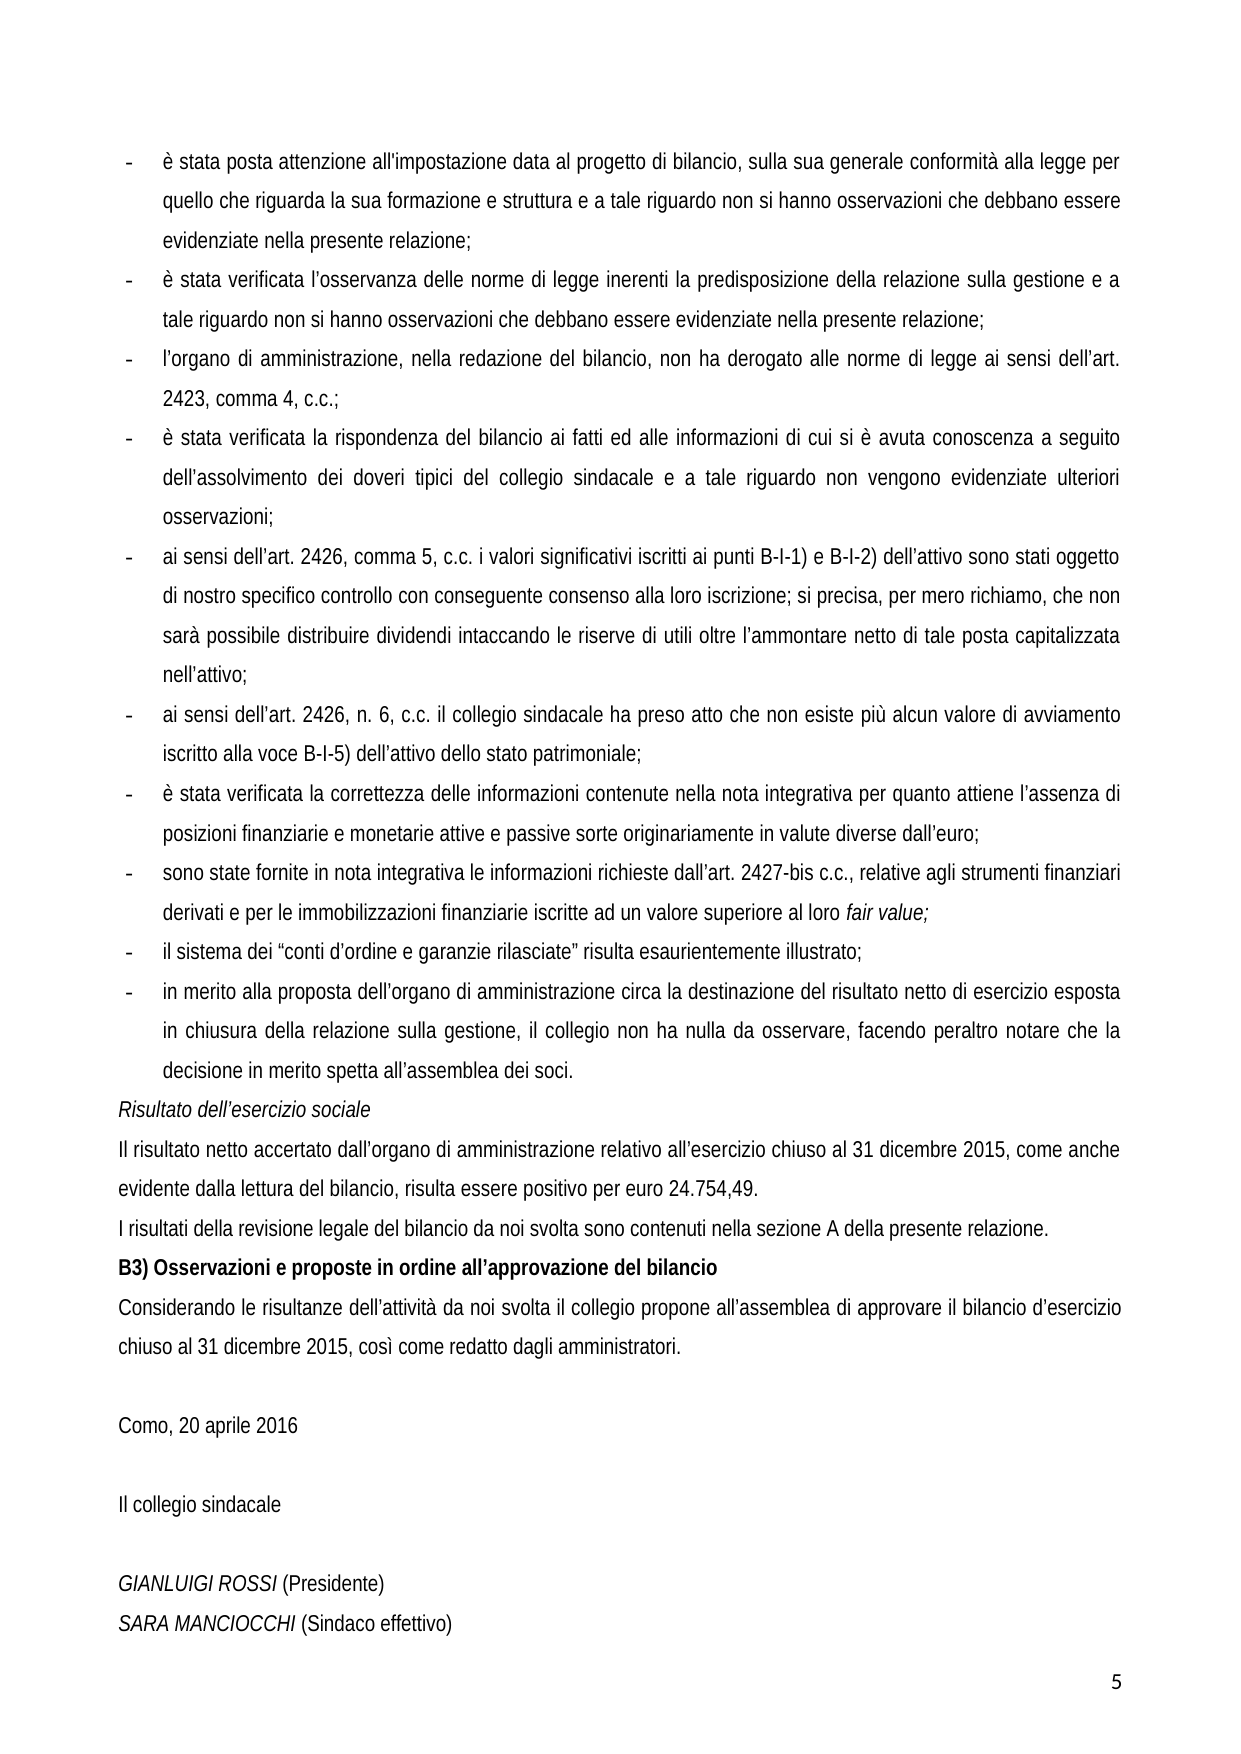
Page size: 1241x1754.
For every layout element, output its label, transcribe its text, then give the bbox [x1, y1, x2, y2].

text GIANLUIGI ROSSI (Presidente) [118, 1570, 1122, 1596]
text Risultato dell’esercizio sociale [118, 1096, 1122, 1123]
text Il risultato netto accertato dall’organo di amministrazione relativo all’esercizio chiuso al 31 dicembre 2015, come anche evidente dalla lettura del bilancio, risulta essere positivo per euro 24.754,49. [118, 1136, 1122, 1202]
list sono state fornite in nota integrativa le informazioni richieste dall’art. 2427-bis c.c., relative agli strumenti finanziari derivati e per le immobilizzazioni finanziarie iscritte ad un valore superiore al loro fair value; [125, 859, 1122, 925]
list in merito alla proposta dell’organo di amministrazione circa la destinazione del risultato netto di esercizio esposta in chiusura della relazione sulla gestione, il collegio non ha nulla da osservare, facendo peraltro notare che la decisione in merito spetta all’assemblea dei soci. [125, 978, 1122, 1083]
list ai sensi dell’art. 2426, comma 5, c.c. i valori significativi iscritti ai punti B-I-1) e B-I-2) dell’attivo sono stati oggetto di nostro specifico controllo con conseguente consenso alla loro iscrizione; si precisa, per mero richiamo, che non sarà possibile distribuire dividendi intaccando le riserve di utili oltre l’ammontare netto di tale posta capitalizzata nell’attivo; [125, 543, 1122, 688]
text SARA MANCIOCCHI (Sindaco effettivo) [118, 1609, 1122, 1636]
subtitle B3) Osservazioni e proposte in ordine all’approvazione del bilancio [118, 1254, 1122, 1281]
list è stata verificata la correttezza delle informazioni contenute nella nota integrativa per quanto attiene l’assenza di posizioni finanziarie e monetarie attive e passive sorte originariamente in valute diverse dall’euro; [125, 780, 1122, 846]
subtitle Como, 20 aprile 2016 [118, 1412, 1122, 1438]
subtitle Il collegio sindacale [118, 1491, 1122, 1517]
list l’organo di amministrazione, nella redazione del bilancio, non ha derogato alle norme di legge ai sensi dell’art. 2423, comma 4, c.c.; [125, 345, 1122, 411]
text Considerando le risultanze dell’attività da noi svolta il collegio propone all’assemblea di approvare il bilancio d’esercizio chiuso al 31 dicembre 2015, così come redatto dagli amministratori. [118, 1294, 1122, 1359]
list è stata posta attenzione all'impostazione data al progetto di bilancio, sulla sua generale conformità alla legge per quello che riguarda la sua formazione e struttura e a tale riguardo non si hanno osservazioni che debbano essere evidenziate nella presente relazione; [125, 148, 1122, 253]
text I risultati della revisione legale del bilancio da noi svolta sono contenuti nella sezione A della presente relazione. [118, 1215, 1122, 1241]
list è stata verificata l’osservanza delle norme di legge inerenti la predisposizione della relazione sulla gestione e a tale riguardo non si hanno osservazioni che debbano essere evidenziate nella presente relazione; [125, 266, 1122, 332]
list ai sensi dell’art. 2426, n. 6, c.c. il collegio sindacale ha preso atto che non esiste più alcun valore di avviamento iscritto alla voce B-I-5) dell’attivo dello stato patrimoniale; [125, 701, 1122, 767]
list è stata verificata la rispondenza del bilancio ai fatti ed alle informazioni di cui si è avuta conoscenza a seguito dell’assolvimento dei doveri tipici del collegio sindacale e a tale riguardo non vengono evidenziate ulteriori osservazioni; [125, 424, 1122, 530]
list il sistema dei “conti d’ordine e garanzie rilasciate” risulta esaurientemente illustrato; [125, 938, 1122, 964]
